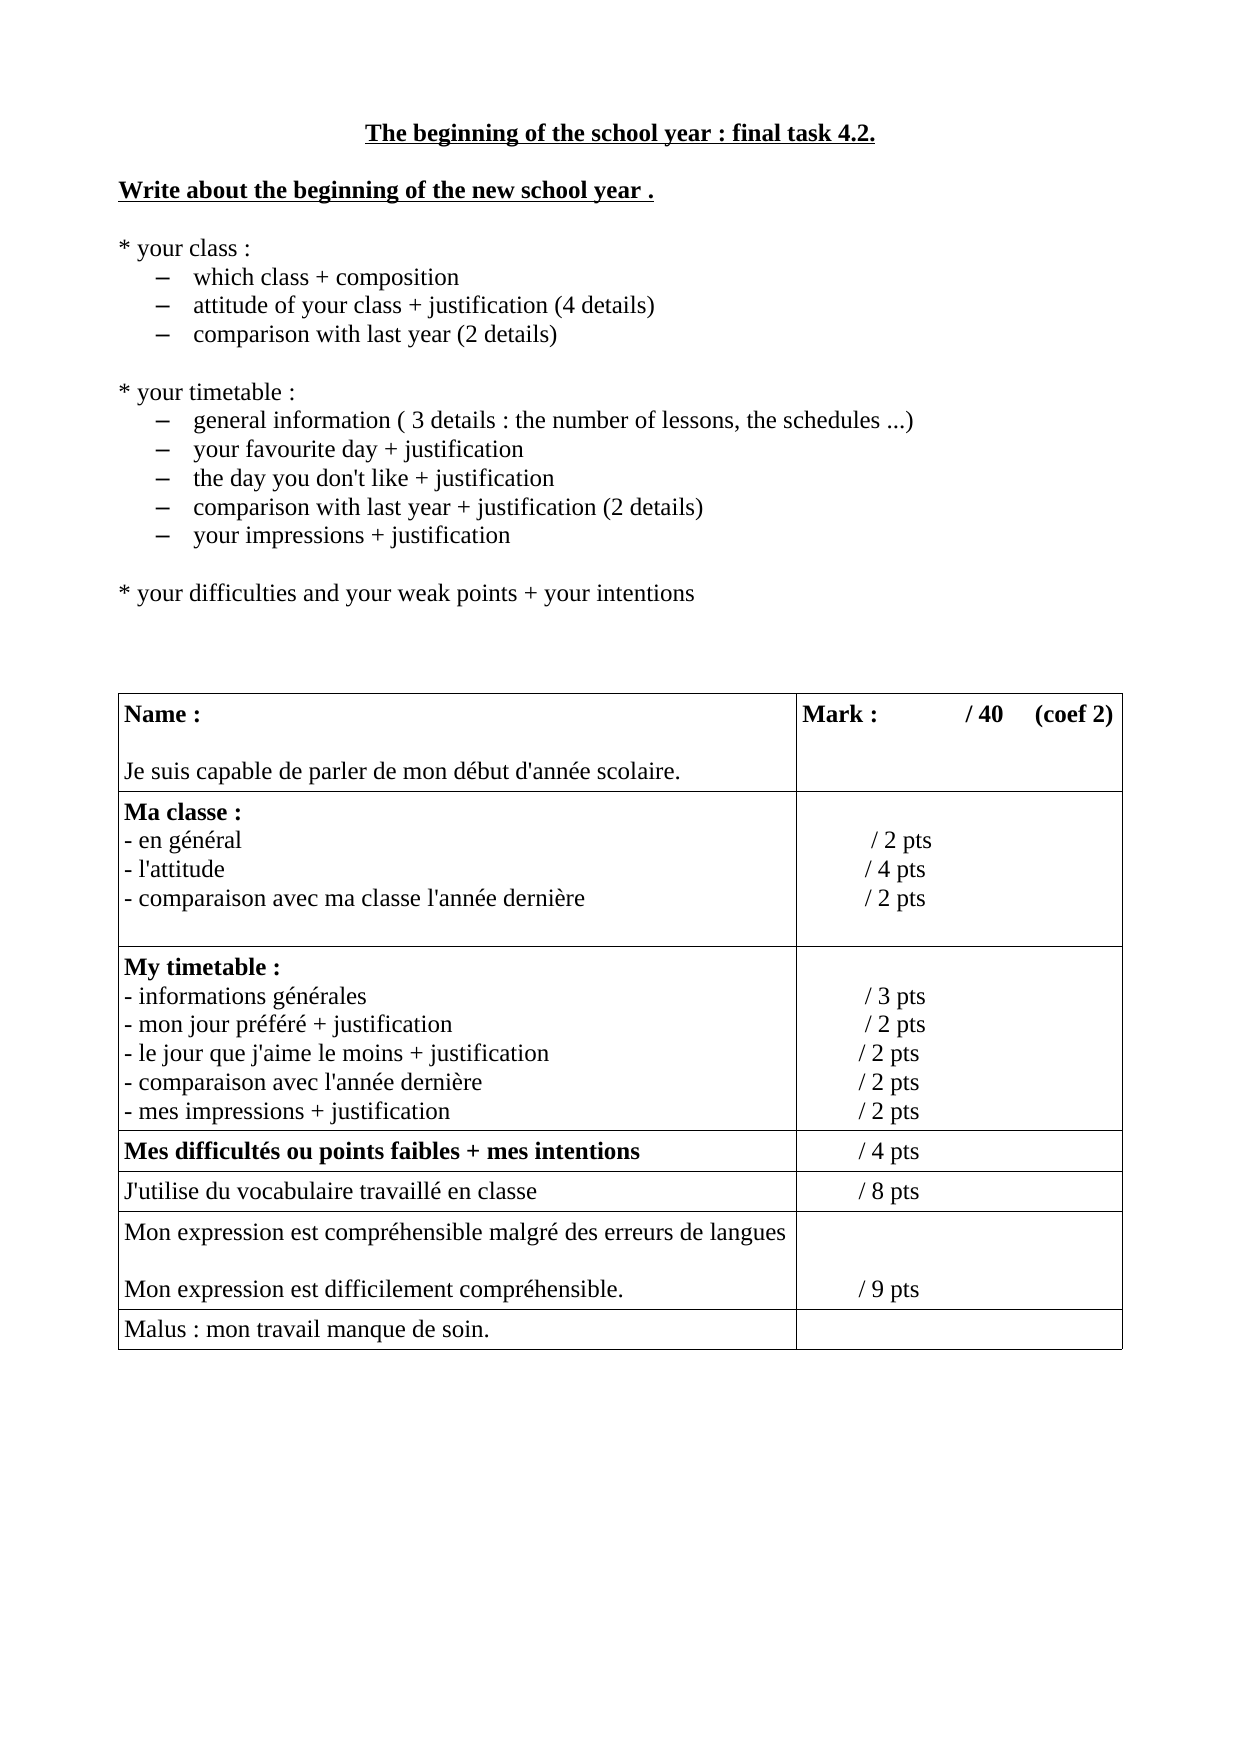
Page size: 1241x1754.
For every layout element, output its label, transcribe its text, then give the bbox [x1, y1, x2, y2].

list general information ( 3 details : the number of lessons, the schedules ...) [156, 406, 1122, 434]
table_cell / 8 pts [797, 1172, 1122, 1211]
list the day you don't like + justification [156, 463, 1122, 492]
list comparison with last year + justification (2 details) [156, 492, 1122, 521]
list attitude of your class + justification (4 details) [156, 291, 1122, 319]
table_header Name : Je suis capable de parler de mon début d'année scolaire. [119, 694, 796, 791]
list comparison with last year (2 details) [156, 319, 1122, 377]
text The beginning of the school year : final task 4.2. [118, 118, 1122, 147]
list your impressions + justification [156, 521, 1122, 578]
table_cell / 2 pts / 4 pts / 2 pts [797, 792, 1122, 946]
text Write about the beginning of the new school year . * your class : [118, 176, 1122, 262]
list which class + composition [156, 262, 1122, 291]
table_cell Mes difficultés ou points faibles + mes intentions [119, 1131, 796, 1171]
table_cell J'utilise du vocabulaire travaillé en classe [119, 1172, 796, 1211]
table_cell My timetable : - informations générales - mon jour préféré + justification - le jour que j'aime le moins + justification - comparaison avec l'année dernière - mes impressions + justification [119, 947, 796, 1130]
table_cell / 9 pts [797, 1212, 1122, 1309]
table_cell Malus : mon travail manque de soin. [119, 1310, 796, 1349]
table_cell / 4 pts [797, 1131, 1122, 1171]
table_cell Mon expression est compréhensible malgré des erreurs de langues Mon expression est difficilement compréhensible. [119, 1212, 796, 1309]
text * your difficulties and your weak points + your intentions [118, 578, 1122, 693]
table_cell [797, 1310, 1122, 1349]
list your favourite day + justification [156, 434, 1122, 463]
text * your timetable : [118, 377, 1122, 406]
table_header Mark : / 40 (coef 2) [797, 694, 1122, 791]
table_cell / 3 pts / 2 pts / 2 pts / 2 pts / 2 pts [797, 947, 1122, 1130]
table_cell Ma classe : - en général - l'attitude - comparaison avec ma classe l'année dernière [119, 792, 796, 946]
